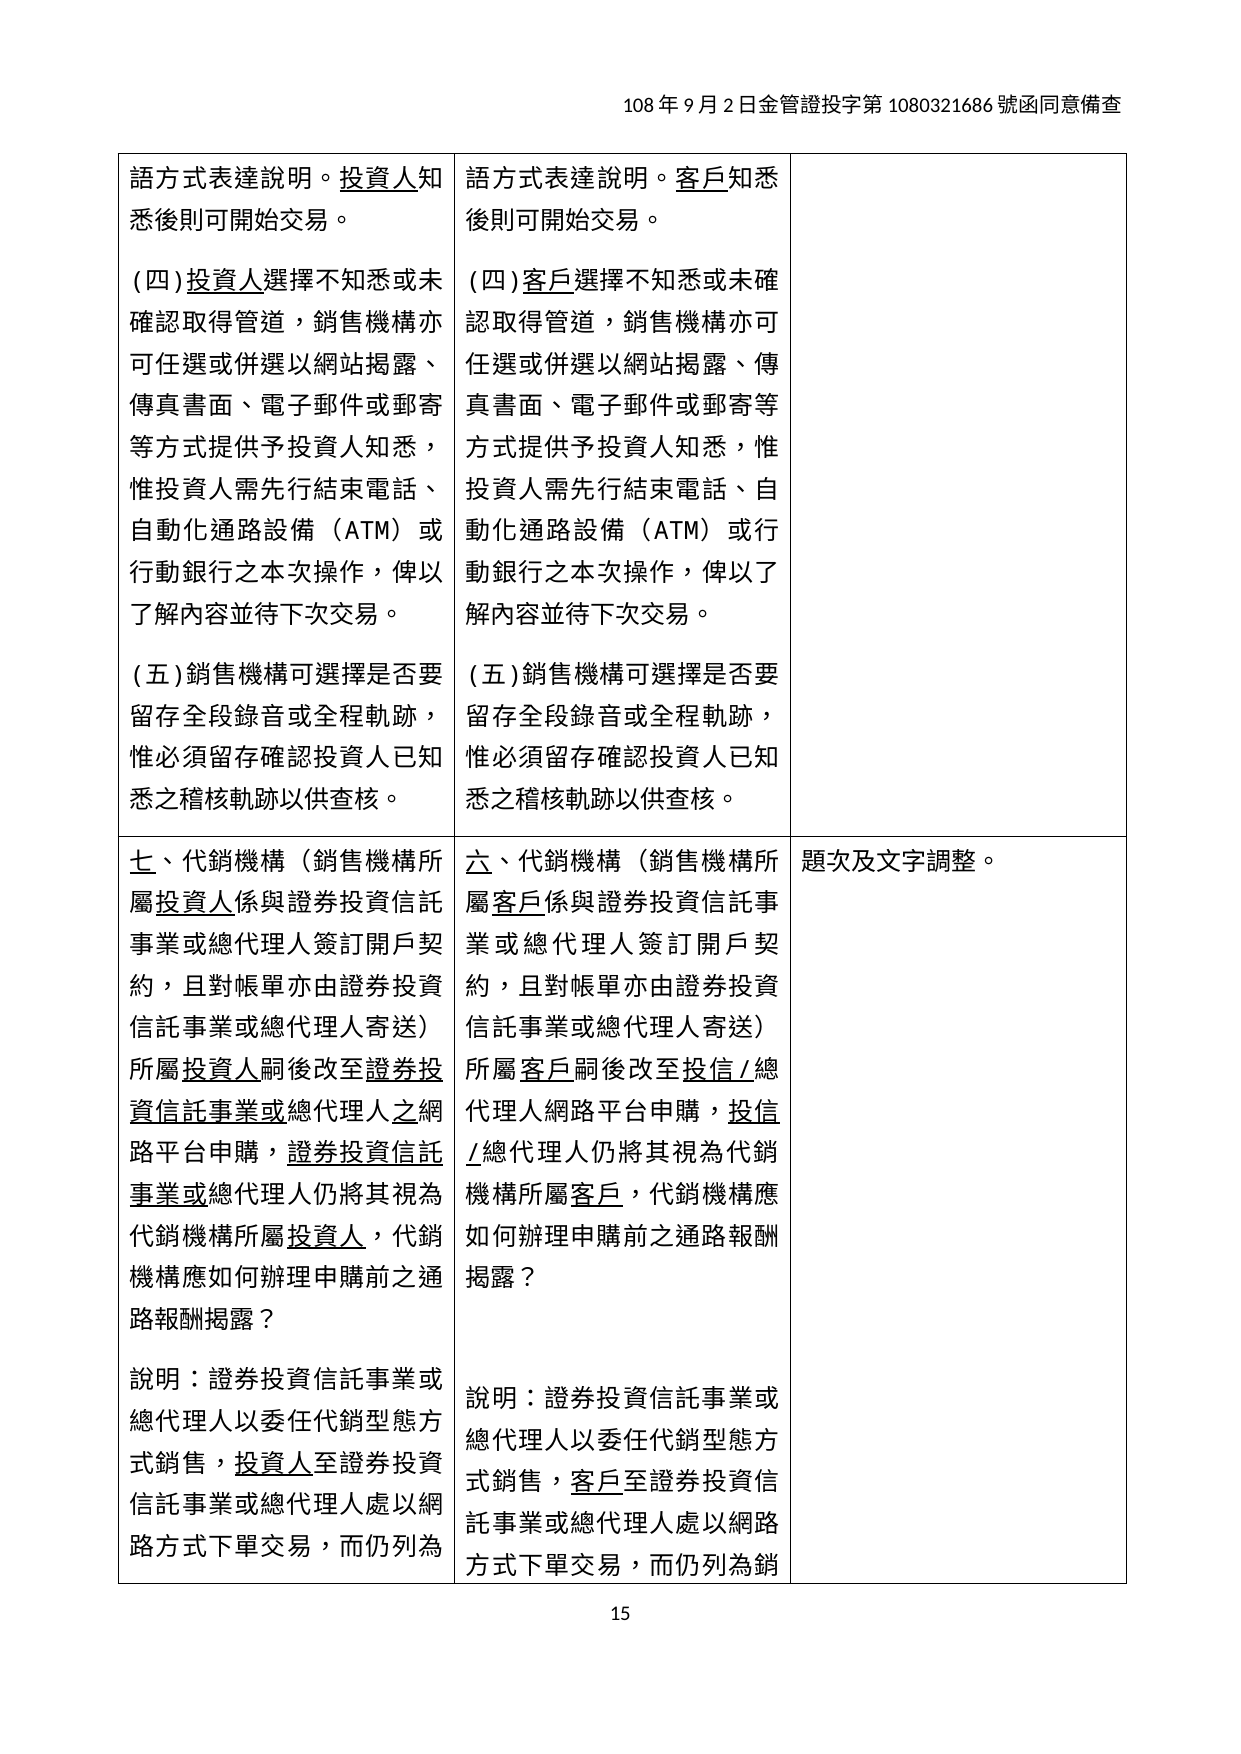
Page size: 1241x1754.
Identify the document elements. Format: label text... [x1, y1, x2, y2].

table_cell 六、代銷機構（銷售機構所屬客戶係與證券投資信託事業或總代理人簽訂開戶契約，且對帳單亦由證券投資信託事業或總代理人寄送）所屬客戶嗣後改至投信/總代理人網路平台申購，投信/總代理人仍將其視為代銷機構所屬客戶，代銷機構應如何辦理申購前之通路報酬揭露？ 說明：證券投資信託事業或總代理人以委任代銷型態方式銷售，客戶至證券投資信託事業或總代理人處以網路方式下單交易，而仍列為銷 [455, 837, 790, 1582]
table_cell 題次及文字調整。 [791, 837, 1126, 1582]
table_cell 七、代銷機構（銷售機構所屬投資人係與證券投資信託事業或總代理人簽訂開戶契約，且對帳單亦由證券投資信託事業或總代理人寄送）所屬投資人嗣後改至證券投資信託事業或總代理人之網路平台申購，證券投資信託事業或總代理人仍將其視為代銷機構所屬投資人，代銷機構應如何辦理申購前之通路報酬揭露？ 說明：證券投資信託事業或總代理人以委任代銷型態方式銷售，投資人至證券投資信託事業或總代理人處以網路方式下單交易，而仍列為 [119, 837, 454, 1582]
table_cell 語方式表達說明。投資人知悉後則可開始交易。 (四)投資人選擇不知悉或未確認取得管道，銷售機構亦可任選或併選以網站揭露、傳真書面、電子郵件或郵寄等方式提供予投資人知悉，惟投資人需先行結束電話、自動化通路設備（ATM）或行動銀行之本次操作，俾以了解內容並待下次交易。 (五)銷售機構可選擇是否要留存全段錄音或全程軌跡，惟必須留存確認投資人已知悉之稽核軌跡以供查核。 [119, 154, 454, 836]
table_cell [791, 154, 1126, 836]
table_cell 語方式表達說明。客戶知悉後則可開始交易。 (四)客戶選擇不知悉或未確認取得管道，銷售機構亦可任選或併選以網站揭露、傳真書面、電子郵件或郵寄等方式提供予投資人知悉，惟投資人需先行結束電話、自動化通路設備（ATM）或行動銀行之本次操作，俾以了解內容並待下次交易。 (五)銷售機構可選擇是否要留存全段錄音或全程軌跡，惟必須留存確認投資人已知悉之稽核軌跡以供查核。 [455, 154, 790, 836]
